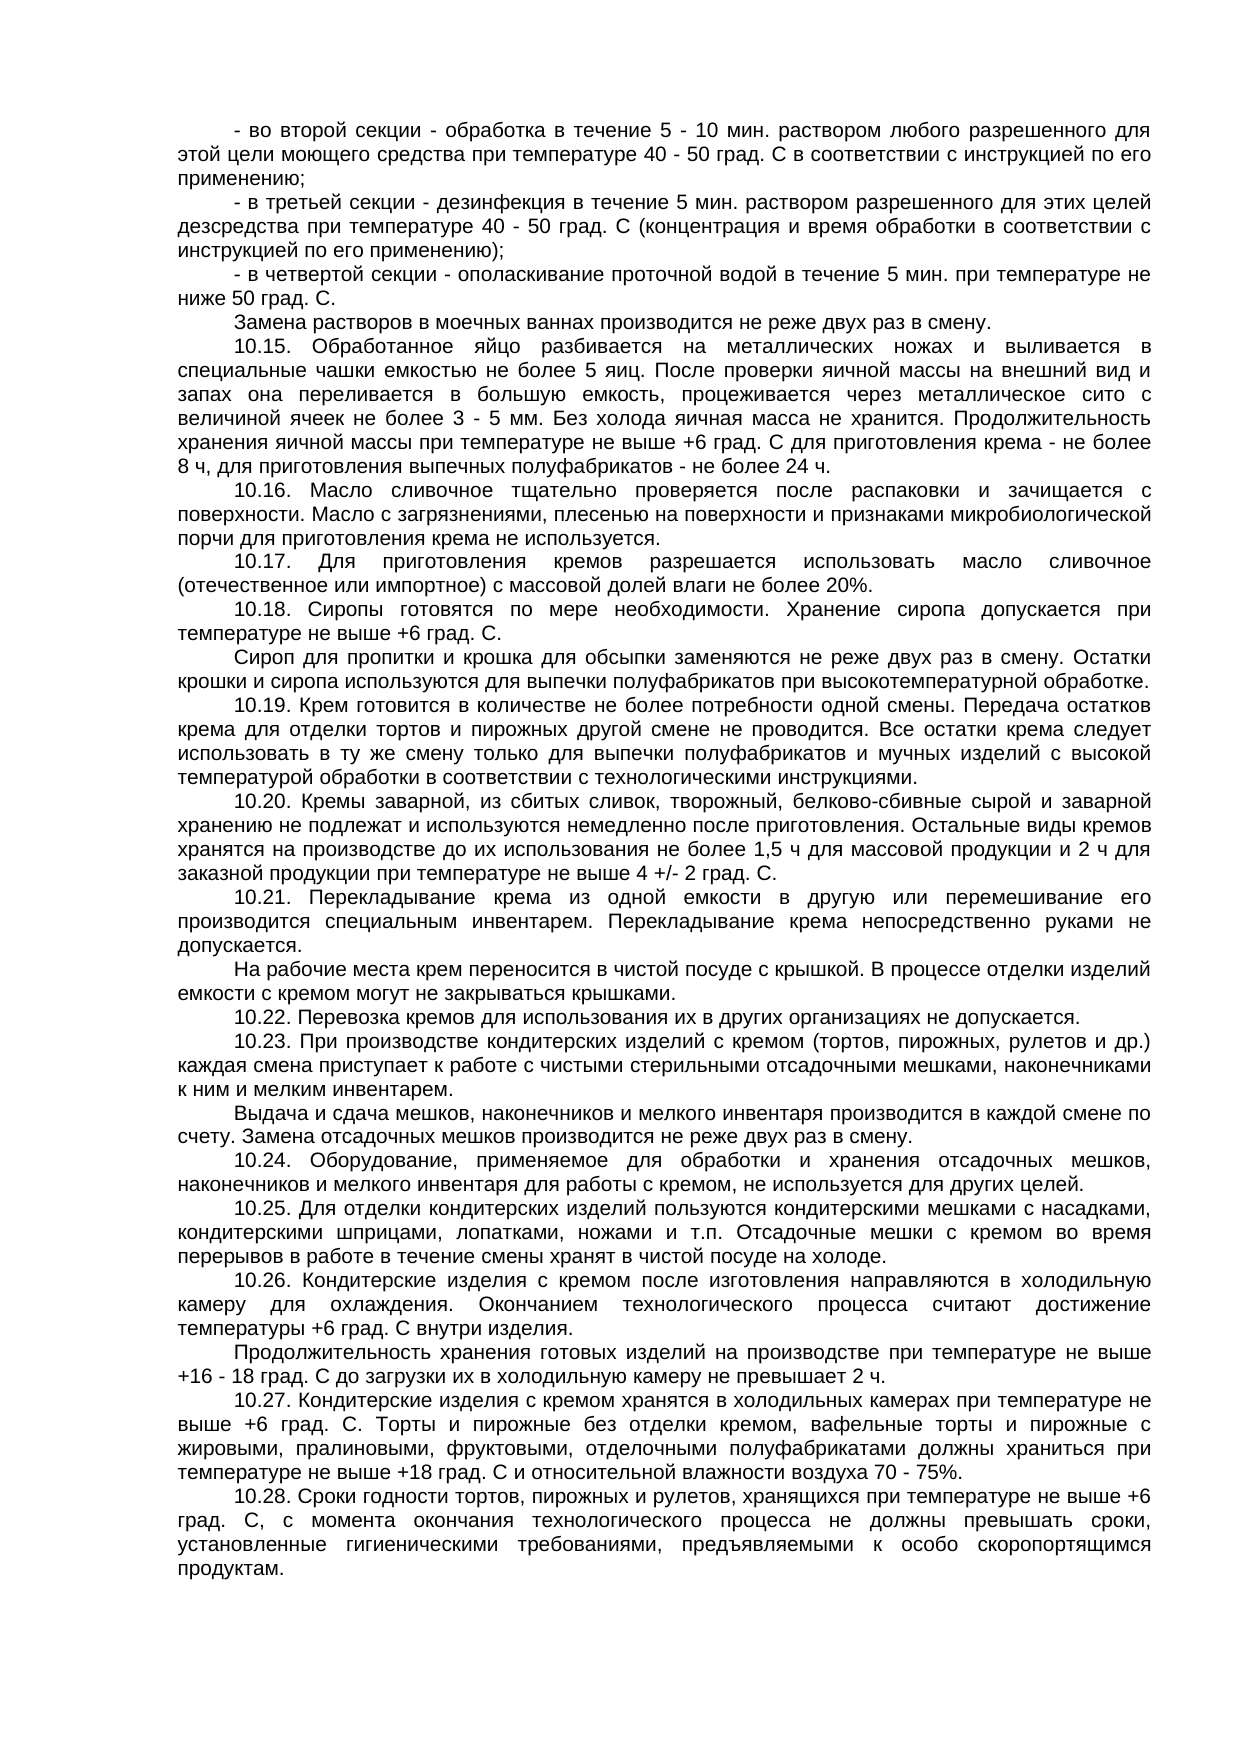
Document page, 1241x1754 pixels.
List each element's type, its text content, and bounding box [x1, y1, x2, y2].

text 10.24. Оборудование, применяемое для обработки и хранения отсадочных мешков, наконечников и мелкого инвентаря для работы с кремом, не используется для других целей. [177, 1148, 1152, 1196]
text Выдача и сдача мешков, наконечников и мелкого инвентаря производится в каждой смене по счету. Замена отсадочных мешков производится не реже двух раз в смену. [177, 1100, 1152, 1148]
text 10.21. Перекладывание крема из одной емкости в другую или перемешивание его производится специальным инвентарем. Перекладывание крема непосредственно руками не допускается. [177, 885, 1152, 957]
text Продолжительность хранения готовых изделий на производстве при температуре не выше +16 - 18 град. C до загрузки их в холодильную камеру не превышает 2 ч. [177, 1340, 1152, 1388]
text 10.18. Сиропы готовятся по мере необходимости. Хранение сиропа допускается при температуре не выше +6 град. C. [177, 597, 1152, 645]
text 10.17. Для приготовления кремов разрешается использовать масло сливочное (отечественное или импортное) с массовой долей влаги не более 20%. [177, 549, 1152, 597]
text - во второй секции - обработка в течение 5 - 10 мин. раствором любого разрешенного для этой цели моющего средства при температуре 40 - 50 град. C в соответствии с инструкцией по его применению; [177, 118, 1152, 190]
text Сироп для пропитки и крошка для обсыпки заменяются не реже двух раз в смену. Остатки крошки и сиропа используются для выпечки полуфабрикатов при высокотемпературной обработке. [177, 645, 1152, 693]
text 10.20. Кремы заварной, из сбитых сливок, творожный, белково-сбивные сырой и заварной хранению не подлежат и используются немедленно после приготовления. Остальные виды кремов хранятся на производстве до их использования не более 1,5 ч для массовой продукции и 2 ч для заказной продукции при температуре не выше 4 +/- 2 град. C. [177, 789, 1152, 885]
text На рабочие места крем переносится в чистой посуде с крышкой. В процессе отделки изделий емкости с кремом могут не закрываться крышками. [177, 957, 1152, 1004]
text 10.25. Для отделки кондитерских изделий пользуются кондитерскими мешками с насадками, кондитерскими шприцами, лопатками, ножами и т.п. Отсадочные мешки с кремом во время перерывов в работе в течение смены хранят в чистой посуде на холоде. [177, 1196, 1152, 1268]
text 10.27. Кондитерские изделия с кремом хранятся в холодильных камерах при температуре не выше +6 град. C. Торты и пирожные без отделки кремом, вафельные торты и пирожные с жировыми, пралиновыми, фруктовыми, отделочными полуфабрикатами должны храниться при температуре не выше +18 град. C и относительной влажности воздуха 70 - 75%. [177, 1388, 1152, 1484]
text 10.22. Перевозка кремов для использования их в других организациях не допускается. [177, 1004, 1152, 1028]
text 10.26. Кондитерские изделия с кремом после изготовления направляются в холодильную камеру для охлаждения. Окончанием технологического процесса считают достижение температуры +6 град. C внутри изделия. [177, 1268, 1152, 1340]
text 10.23. При производстве кондитерских изделий с кремом (тортов, пирожных, рулетов и др.) каждая смена приступает к работе с чистыми стерильными отсадочными мешками, наконечниками к ним и мелким инвентарем. [177, 1028, 1152, 1100]
text 10.15. Обработанное яйцо разбивается на металлических ножах и выливается в специальные чашки емкостью не более 5 яиц. После проверки яичной массы на внешний вид и запах она переливается в большую емкость, процеживается через металлическое сито с величиной ячеек не более 3 - 5 мм. Без холода яичная масса не хранится. Продолжительность хранения яичной массы при температуре не выше +6 град. C для приготовления крема - не более 8 ч, для приготовления выпечных полуфабрикатов - не более 24 ч. [177, 334, 1152, 477]
text - в четвертой секции - ополаскивание проточной водой в течение 5 мин. при температуре не ниже 50 град. C. [177, 262, 1152, 310]
text - в третьей секции - дезинфекция в течение 5 мин. раствором разрешенного для этих целей дезсредства при температуре 40 - 50 град. C (концентрация и время обработки в соответствии с инструкцией по его применению); [177, 190, 1152, 262]
text Замена растворов в моечных ваннах производится не реже двух раз в смену. [177, 310, 1152, 334]
text 10.19. Крем готовится в количестве не более потребности одной смены. Передача остатков крема для отделки тортов и пирожных другой смене не проводится. Все остатки крема следует использовать в ту же смену только для выпечки полуфабрикатов и мучных изделий с высокой температурой обработки в соответствии с технологическими инструкциями. [177, 693, 1152, 789]
text 10.16. Масло сливочное тщательно проверяется после распаковки и зачищается с поверхности. Масло с загрязнениями, плесенью на поверхности и признаками микробиологической порчи для приготовления крема не используется. [177, 477, 1152, 549]
text 10.28. Сроки годности тортов, пирожных и рулетов, хранящихся при температуре не выше +6 град. C, с момента окончания технологического процесса не должны превышать сроки, установленные гигиеническими требованиями, предъявляемыми к особо скоропортящимся продуктам. [177, 1484, 1152, 1579]
